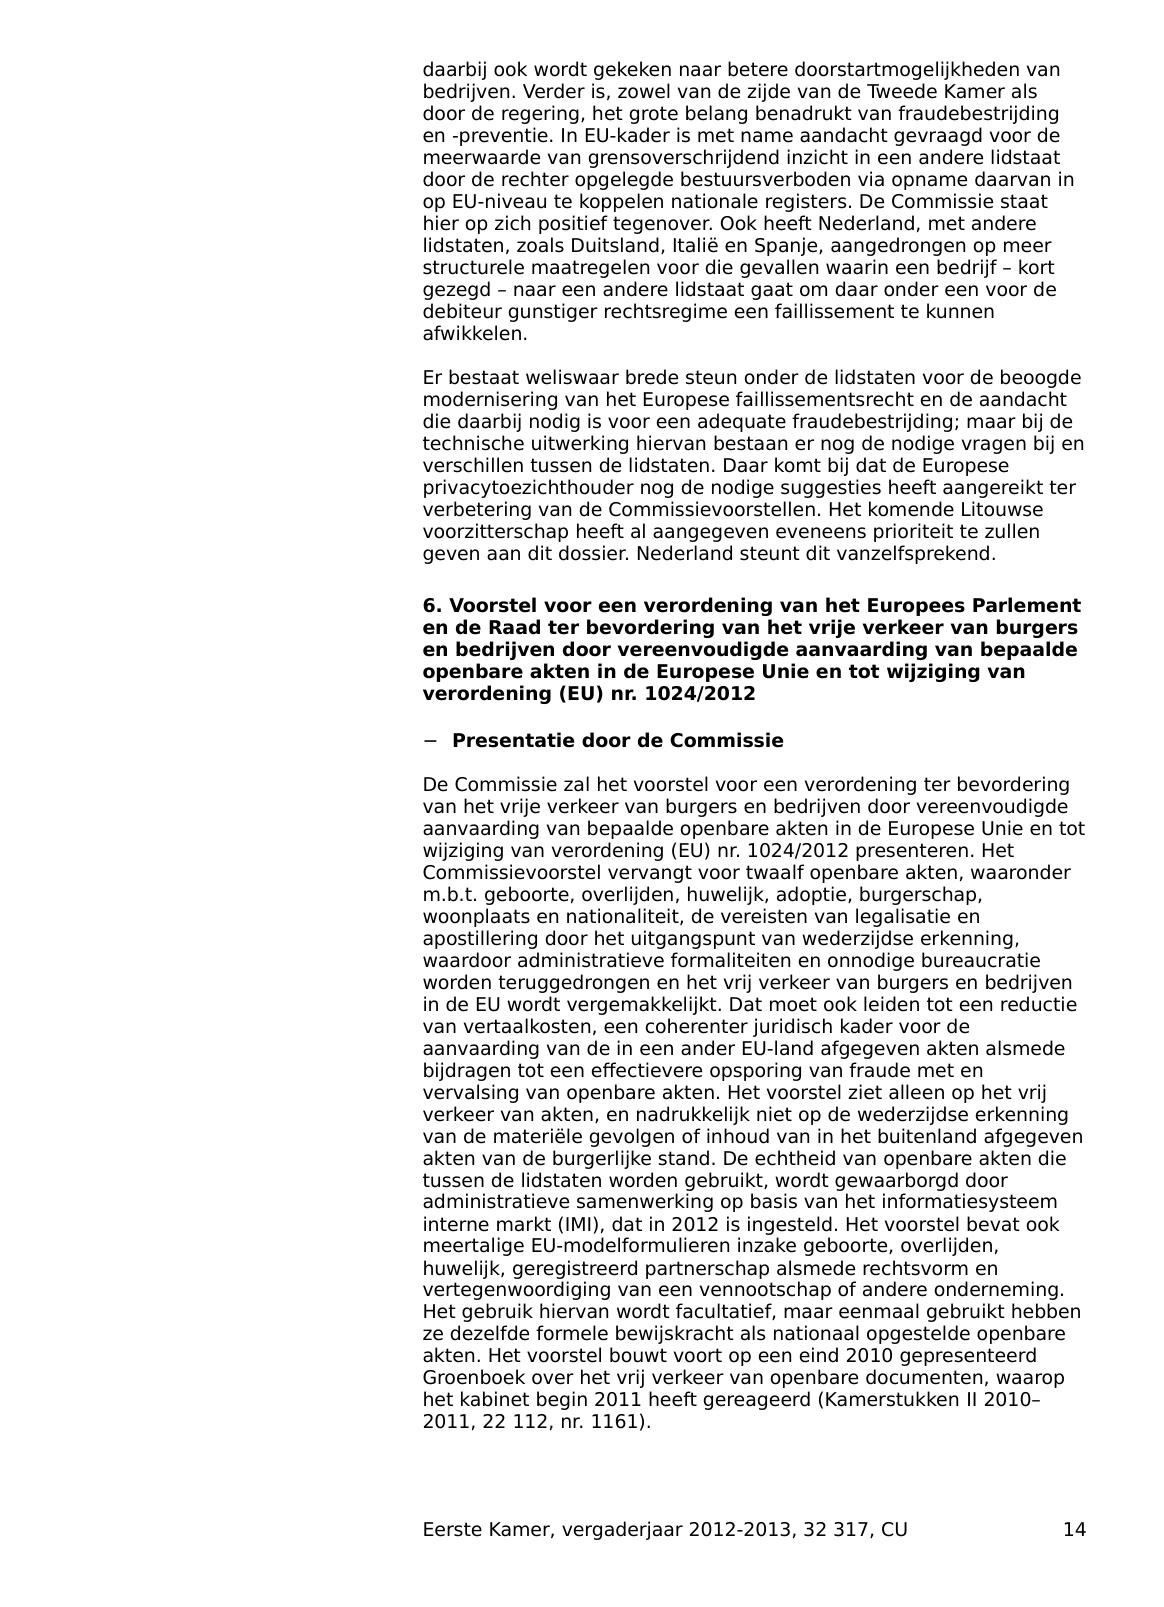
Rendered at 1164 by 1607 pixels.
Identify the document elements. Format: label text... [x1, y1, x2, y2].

text − Presentatie door de Commissie [422, 730, 1087, 752]
text Er bestaat weliswaar brede steun onder de lidstaten voor de beoogde modernisering van het Europese faillissementsrecht en de aandacht die daarbij nodig is voor een adequate fraudebestrijding; maar bij de technische uitwerking hiervan bestaan er nog de nodige vragen bij en verschillen tussen de lidstaten. Daar komt bij dat de Europese privacytoezichthouder nog de nodige suggesties heeft aangereikt ter verbetering van de Commissievoorstellen. Het komende Litouwse voorzitterschap heeft al aangegeven eveneens prioriteit te zullen geven aan dit dossier. Nederland steunt dit vanzelfsprekend. [422, 367, 1087, 565]
text De Commissie zal het voorstel voor een verordening ter bevordering van het vrije verkeer van burgers en bedrijven door vereenvoudigde aanvaarding van bepaalde openbare akten in de Europese Unie en tot wijziging van verordening (EU) nr. 1024/2012 presenteren. Het Commissievoorstel vervangt voor twaalf openbare akten, waaronder m.b.t. geboorte, overlijden, huwelijk, adoptie, burgerschap, woonplaats en nationaliteit, de vereisten van legalisatie en apostillering door het uitgangspunt van wederzijdse erkenning, waardoor administratieve formaliteiten en onnodige bureaucratie worden teruggedrongen en het vrij verkeer van burgers en bedrijven in de EU wordt vergemakkelijkt. Dat moet ook leiden tot een reductie van vertaalkosten, een coherenter juridisch kader voor de aanvaarding van de in een ander EU-land afgegeven akten alsmede bijdragen tot een effectievere opsporing van fraude met en vervalsing van openbare akten. Het voorstel ziet alleen op het vrij verkeer van akten, en nadrukkelijk niet op de wederzijdse erkenning van de materiële gevolgen of inhoud van in het buitenland afgegeven akten van de burgerlijke stand. De echtheid van openbare akten die tussen de lidstaten worden gebruikt, wordt gewaarborgd door administratieve samenwerking op basis van het informatiesysteem interne markt (IMI), dat in 2012 is ingesteld. Het voorstel bevat ook meertalige EU-modelformulieren inzake geboorte, overlijden, huwelijk, geregistreerd partnerschap alsmede rechtsvorm en vertegenwoordiging van een vennootschap of andere onderneming. Het gebruik hiervan wordt facultatief, maar eenmaal gebruikt hebben ze dezelfde formele bewijskracht als nationaal opgestelde openbare akten. Het voorstel bouwt voort op een eind 2010 gepresenteerd Groenboek over het vrij verkeer van openbare documenten, waarop het kabinet begin 2011 heeft gereageerd (Kamerstukken II 2010–2011, 22 112, nr. 1161). [422, 774, 1087, 1433]
text daarbij ook wordt gekeken naar betere doorstartmogelijkheden van bedrijven. Verder is, zowel van de zijde van de Tweede Kamer als door de regering, het grote belang benadrukt van fraudebestrijding en -preventie. In EU-kader is met name aandacht gevraagd voor de meerwaarde van grensoverschrijdend inzicht in een andere lidstaat door de rechter opgelegde bestuursverboden via opname daarvan in op EU-niveau te koppelen nationale registers. De Commissie staat hier op zich positief tegenover. Ook heeft Nederland, met andere lidstaten, zoals Duitsland, Italië en Spanje, aangedrongen op meer structurele maatregelen voor die gevallen waarin een bedrijf – kort gezegd – naar een andere lidstaat gaat om daar onder een voor de debiteur gunstiger rechtsregime een faillissement te kunnen afwikkelen. [422, 59, 1087, 345]
subtitle 6. Voorstel voor een verordening van het Europees Parlement en de Raad ter bevordering van het vrije verkeer van burgers en bedrijven door vereenvoudigde aanvaarding van bepaalde openbare akten in de Europese Unie en tot wijziging van verordening (EU) nr. 1024/2012 [422, 595, 1087, 705]
